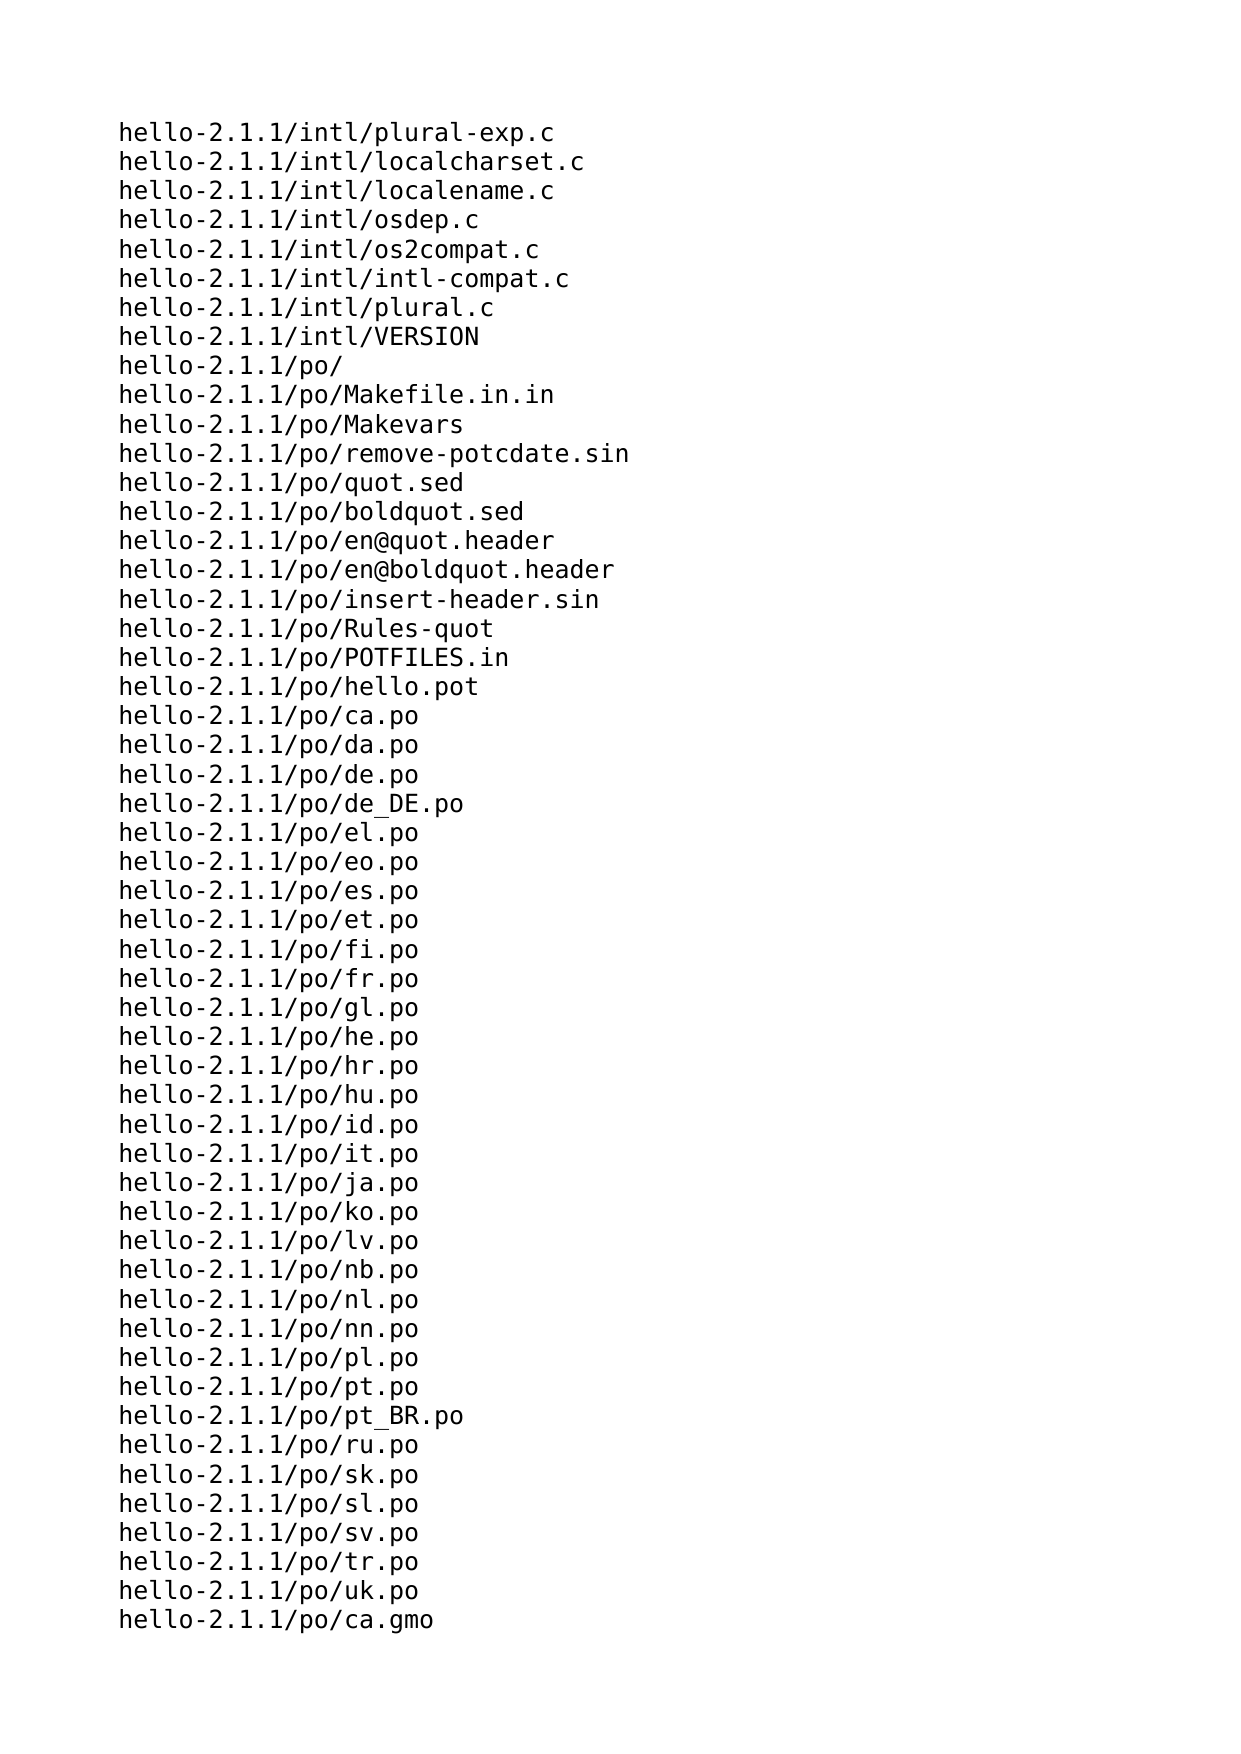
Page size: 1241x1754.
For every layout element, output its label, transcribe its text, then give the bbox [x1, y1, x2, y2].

text hello-2.1.1/intl/plural-exp.c hello-2.1.1/intl/localcharset.c hello-2.1.1/intl/localename.c hello-2.1.1/intl/osdep.c hello-2.1.1/intl/os2compat.c hello-2.1.1/intl/intl-compat.c hello-2.1.1/intl/plural.c hello-2.1.1/intl/VERSION hello-2.1.1/po/ hello-2.1.1/po/Makefile.in.in hello-2.1.1/po/Makevars hello-2.1.1/po/remove-potcdate.sin hello-2.1.1/po/quot.sed hello-2.1.1/po/boldquot.sed hello-2.1.1/po/en@quot.header hello-2.1.1/po/en@boldquot.header hello-2.1.1/po/insert-header.sin hello-2.1.1/po/Rules-quot hello-2.1.1/po/POTFILES.in hello-2.1.1/po/hello.pot hello-2.1.1/po/ca.po hello-2.1.1/po/da.po hello-2.1.1/po/de.po hello-2.1.1/po/de_DE.po hello-2.1.1/po/el.po hello-2.1.1/po/eo.po hello-2.1.1/po/es.po hello-2.1.1/po/et.po hello-2.1.1/po/fi.po hello-2.1.1/po/fr.po hello-2.1.1/po/gl.po hello-2.1.1/po/he.po hello-2.1.1/po/hr.po hello-2.1.1/po/hu.po hello-2.1.1/po/id.po hello-2.1.1/po/it.po hello-2.1.1/po/ja.po hello-2.1.1/po/ko.po hello-2.1.1/po/lv.po hello-2.1.1/po/nb.po hello-2.1.1/po/nl.po hello-2.1.1/po/nn.po hello-2.1.1/po/pl.po hello-2.1.1/po/pt.po hello-2.1.1/po/pt_BR.po hello-2.1.1/po/ru.po hello-2.1.1/po/sk.po hello-2.1.1/po/sl.po hello-2.1.1/po/sv.po hello-2.1.1/po/tr.po hello-2.1.1/po/uk.po hello-2.1.1/po/ca.gmo [118, 118, 1122, 1635]
